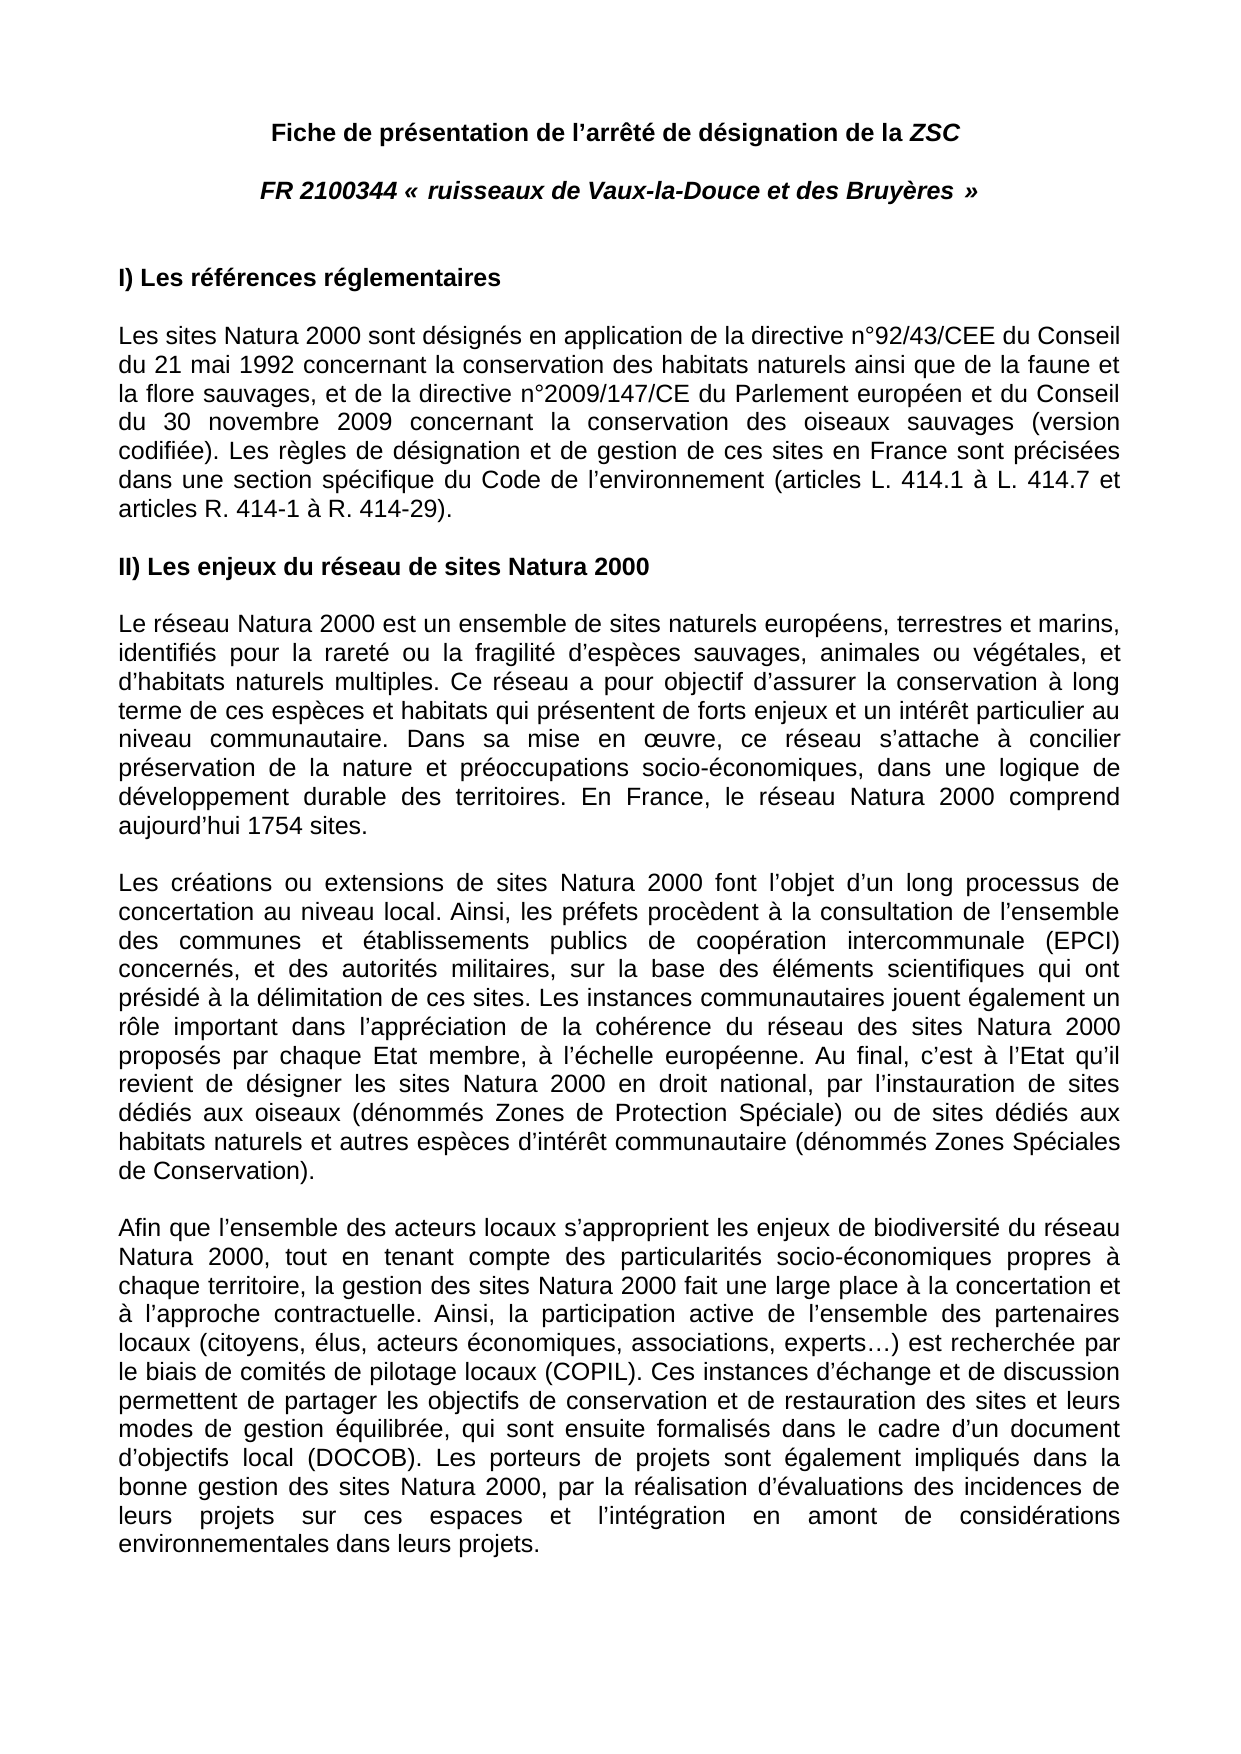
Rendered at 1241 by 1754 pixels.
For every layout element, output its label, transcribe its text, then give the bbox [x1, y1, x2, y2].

text Les créations ou extensions de sites Natura 2000 font l’objet d’un long processus de concertation au niveau local. Ainsi, les préfets procèdent à la consultation de l’ensemble des communes et établissements publics de coopération intercommunale (EPCI) concernés, et des autorités militaires, sur la base des éléments scientifiques qui ont présidé à la délimitation de ces sites. Les instances communautaires jouent également un rôle important dans l’appréciation de la cohérence du réseau des sites Natura 2000 proposés par chaque Etat membre, à l’échelle européenne. Au final, c’est à l’Etat qu’il revient de désigner les sites Natura 2000 en droit national, par l’instauration de sites dédiés aux oiseaux (dénommés Zones de Protection Spéciale) ou de sites dédiés aux habitats naturels et autres espèces d’intérêt communautaire (dénommés Zones Spéciales de Conservation). [118, 868, 1122, 1184]
text Le réseau Natura 2000 est un ensemble de sites naturels européens, terrestres et marins, identifiés pour la rareté ou la fragilité d’espèces sauvages, animales ou végétales, et d’habitats naturels multiples. Ce réseau a pour objectif d’assurer la conservation à long terme de ces espèces et habitats qui présentent de forts enjeux et un intérêt particulier au niveau communautaire. Dans sa mise en œuvre, ce réseau s’attache à concilier préservation de la nature et préoccupations socio-économiques, dans une logique de développement durable des territoires. En France, le réseau Natura 2000 comprend aujourd’hui 1754 sites. [118, 609, 1122, 839]
text Afin que l’ensemble des acteurs locaux s’approprient les enjeux de biodiversité du réseau Natura 2000, tout en tenant compte des particularités socio-économiques propres à chaque territoire, la gestion des sites Natura 2000 fait une large place à la concertation et à l’approche contractuelle. Ainsi, la participation active de l’ensemble des partenaires locaux (citoyens, élus, acteurs économiques, associations, experts…) est recherchée par le biais de comités de pilotage locaux (COPIL). Ces instances d’échange et de discussion permettent de partager les objectifs de conservation et de restauration des sites et leurs modes de gestion équilibrée, qui sont ensuite formalisés dans le cadre d’un document d’objectifs local (DOCOB). Les porteurs de projets sont également impliqués dans la bonne gestion des sites Natura 2000, par la réalisation d’évaluations des incidences de leurs projets sur ces espaces et l’intégration en amont de considérations environnementales dans leurs projets. [118, 1213, 1122, 1558]
text Fiche de présentation de l’arrêté de désignation de la ZSC [118, 118, 1122, 147]
text II) Les enjeux du réseau de sites Natura 2000 [118, 551, 1122, 580]
text FR 2100344 « ruisseaux de Vaux-la-Douce et des Bruyères » [118, 176, 1122, 205]
text Les sites Natura 2000 sont désignés en application de la directive n°92/43/CEE du Conseil du 21 mai 1992 concernant la conservation des habitats naturels ainsi que de la faune et la flore sauvages, et de la directive n°2009/147/CE du Parlement européen et du Conseil du 30 novembre 2009 concernant la conservation des oiseaux sauvages (version codifiée). Les règles de désignation et de gestion de ces sites en France sont précisées dans une section spécifique du Code de l’environnement (articles L. 414.1 à L. 414.7 et articles R. 414-1 à R. 414-29). [118, 321, 1122, 522]
text I) Les références réglementaires [118, 263, 1122, 292]
